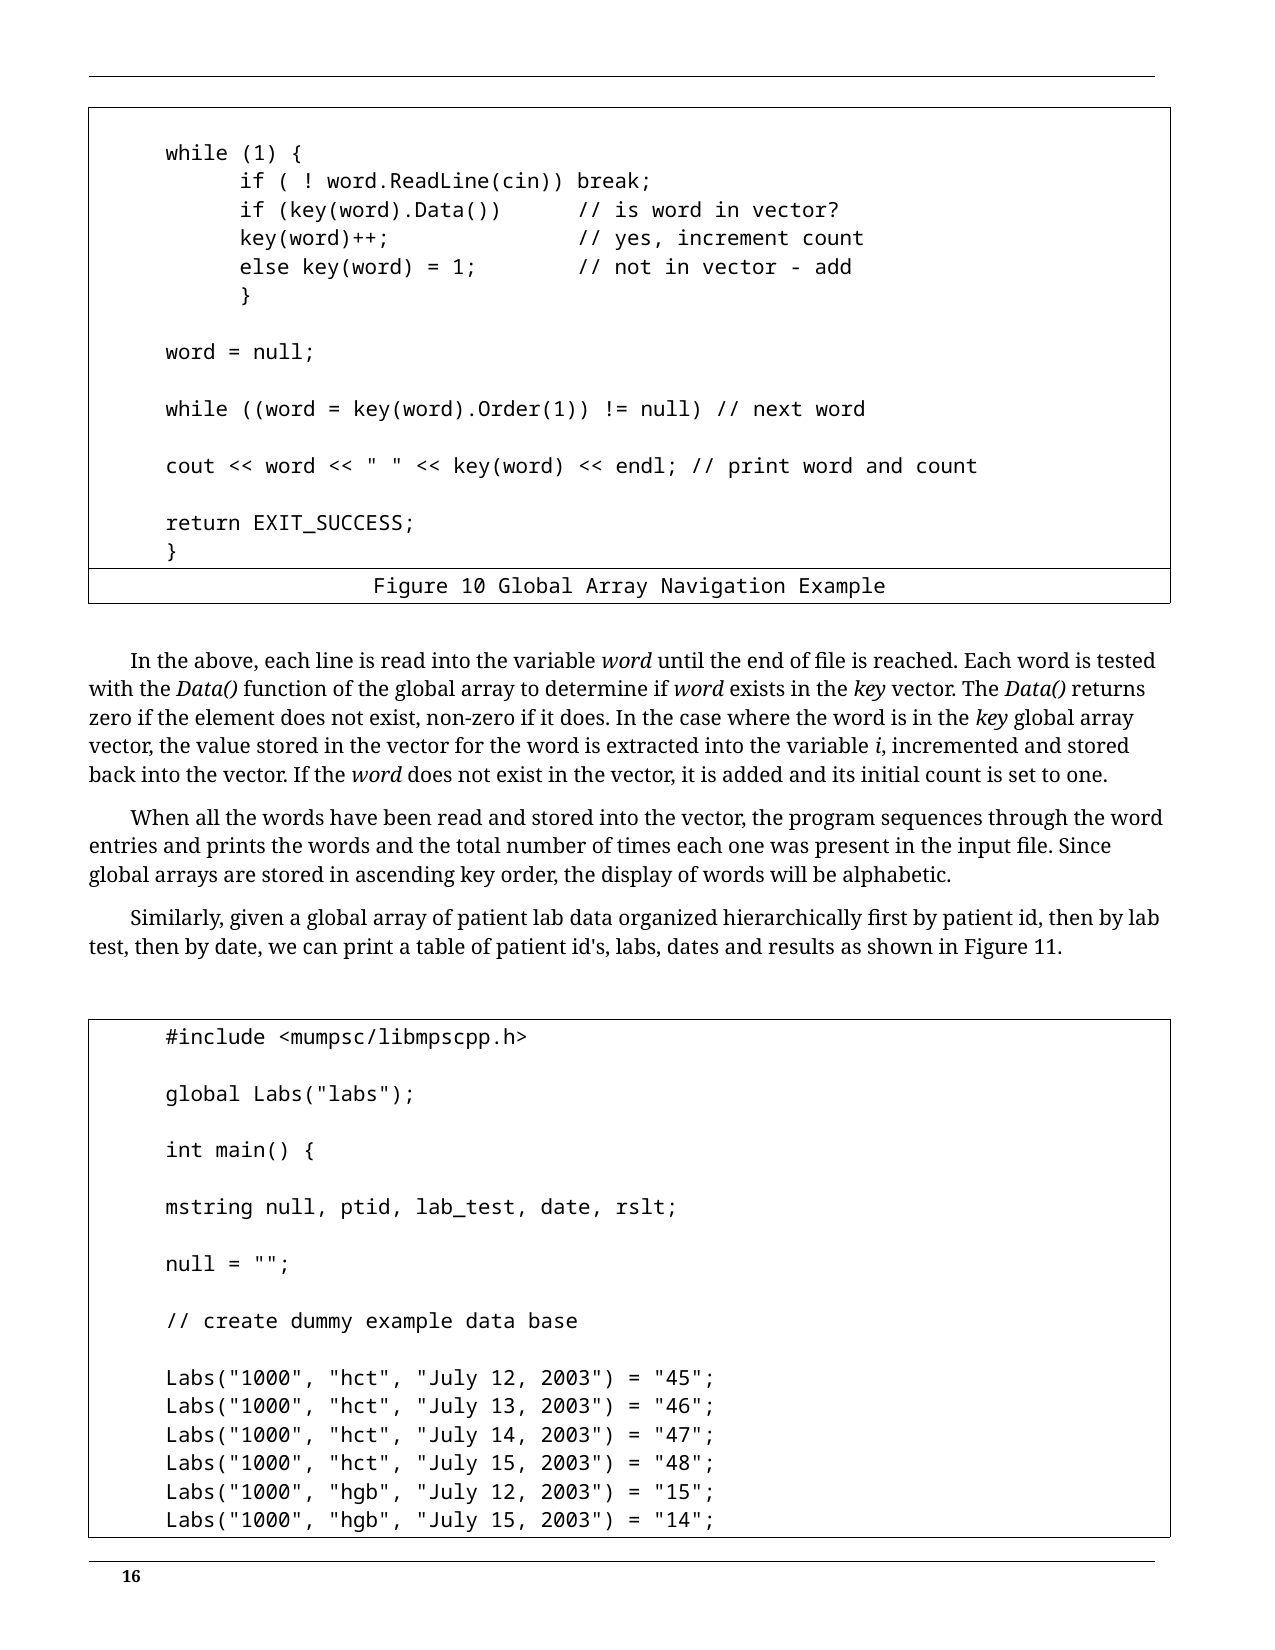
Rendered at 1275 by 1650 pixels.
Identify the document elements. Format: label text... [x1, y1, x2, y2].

table_cell Figure 10 Global Array Navigation Example [89, 569, 1170, 602]
table_header while (1) { if ( ! word.ReadLine(cin)) break; if (key(word).Data()) // is word in vector? key(word)++; // yes, increment count else key(word) = 1; // not in vector - add } word = null; while ((word = key(word).Order(1)) != null) // next word cout << word << " " << key(word) << endl; // print word and count return EXIT_SUCCESS; } [89, 108, 1170, 568]
text Similarly, given a global array of patient lab data organized hierarchically first by patient id, then by lab test, then by date, we can print a table of patient id's, labs, dates and results as shown in Figure 11. [88, 903, 1170, 960]
table_header #include <mumpsc/libmpscpp.h> global Labs("labs"); int main() { mstring null, ptid, lab_test, date, rslt; null = ""; // create dummy example data base Labs("1000", "hct", "July 12, 2003") = "45"; Labs("1000", "hct", "July 13, 2003") = "46"; Labs("1000", "hct", "July 14, 2003") = "47"; Labs("1000", "hct", "July 15, 2003") = "48"; Labs("1000", "hgb", "July 12, 2003") = "15"; Labs("1000", "hgb", "July 15, 2003") = "14"; [89, 1020, 1170, 1537]
text In the above, each line is read into the variable word until the end of file is reached. Each word is tested with the Data() function of the global array to determine if word exists in the key vector. The Data() returns zero if the element does not exist, non-zero if it does. In the case where the word is in the key global array vector, the value stored in the vector for the word is extracted into the variable i, incremented and stored back into the vector. If the word does not exist in the vector, it is added and its initial count is set to one. [88, 646, 1170, 788]
text When all the words have been read and stored into the vector, the program sequences through the word entries and prints the words and the total number of times each one was present in the input file. Since global arrays are stored in ascending key order, the display of words will be alphabetic. [88, 803, 1170, 888]
